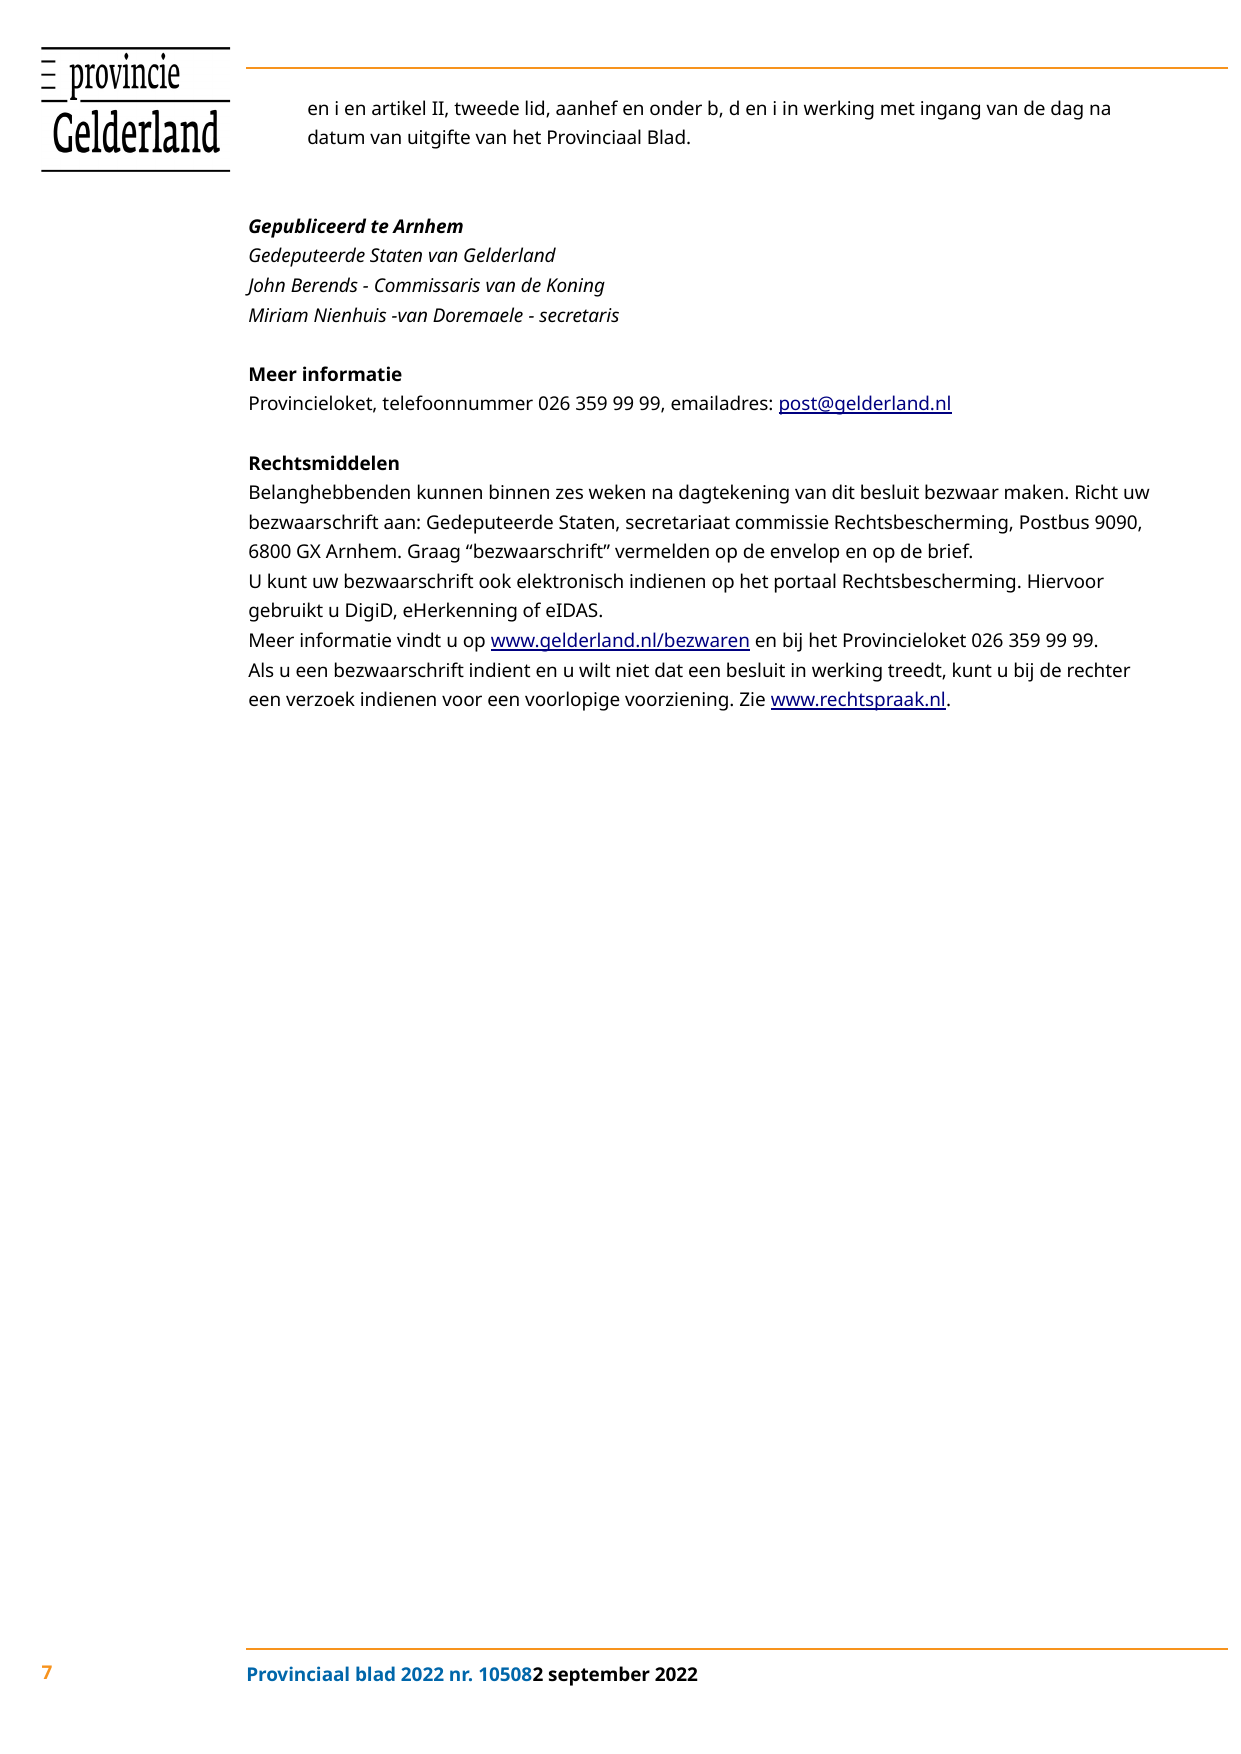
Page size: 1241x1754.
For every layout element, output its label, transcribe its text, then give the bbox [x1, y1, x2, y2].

text Rechtsmiddelen [248, 450, 1152, 476]
text Belanghebbenden kunnen binnen zes weken na dagtekening van dit besluit bezwaar maken. Richt uw bezwaarschrift aan: Gedeputeerde Staten, secretariaat commissie Rechtsbescherming, Postbus 9090, 6800 GX Arnhem. Graag “bezwaarschrift” vermelden op de envelop en op de brief. [248, 479, 1152, 564]
text Meer informatie [248, 361, 1152, 387]
text Gedeputeerde Staten van Gelderland [248, 243, 1152, 268]
text Meer informatie vindt u op www.gelderland.nl/bezwaren en bij het Provincieloket 026 359 99 99. [248, 627, 1152, 653]
picture [41, 47, 231, 172]
list en i en artikel II, tweede lid, aanhef en onder b, d en i in werking met ingang van de dag na datum van uitgifte van het Provinciaal Blad. [248, 95, 1152, 150]
text Miriam Nienhuis -van Doremaele - secretaris [248, 302, 1152, 328]
text Als u een bezwaarschrift indient en u wilt niet dat een besluit in werking treedt, kunt u bij de rechter een verzoek indienen voor een voorlopige voorziening. Zie www.rechtspraak.nl. [248, 657, 1152, 712]
text Gepubliceerd te Arnhem [248, 213, 1152, 239]
text Provincieloket, telefoonnummer 026 359 99 99, emailadres: post@gelderland.nl [248, 391, 1152, 416]
text John Berends - Commissaris van de Koning [248, 272, 1152, 298]
text U kunt uw bezwaarschrift ook elektronisch indienen op het portaal Rechtsbescherming. Hiervoor gebruikt u DigiD, eHerkenning of eIDAS. [248, 568, 1152, 623]
